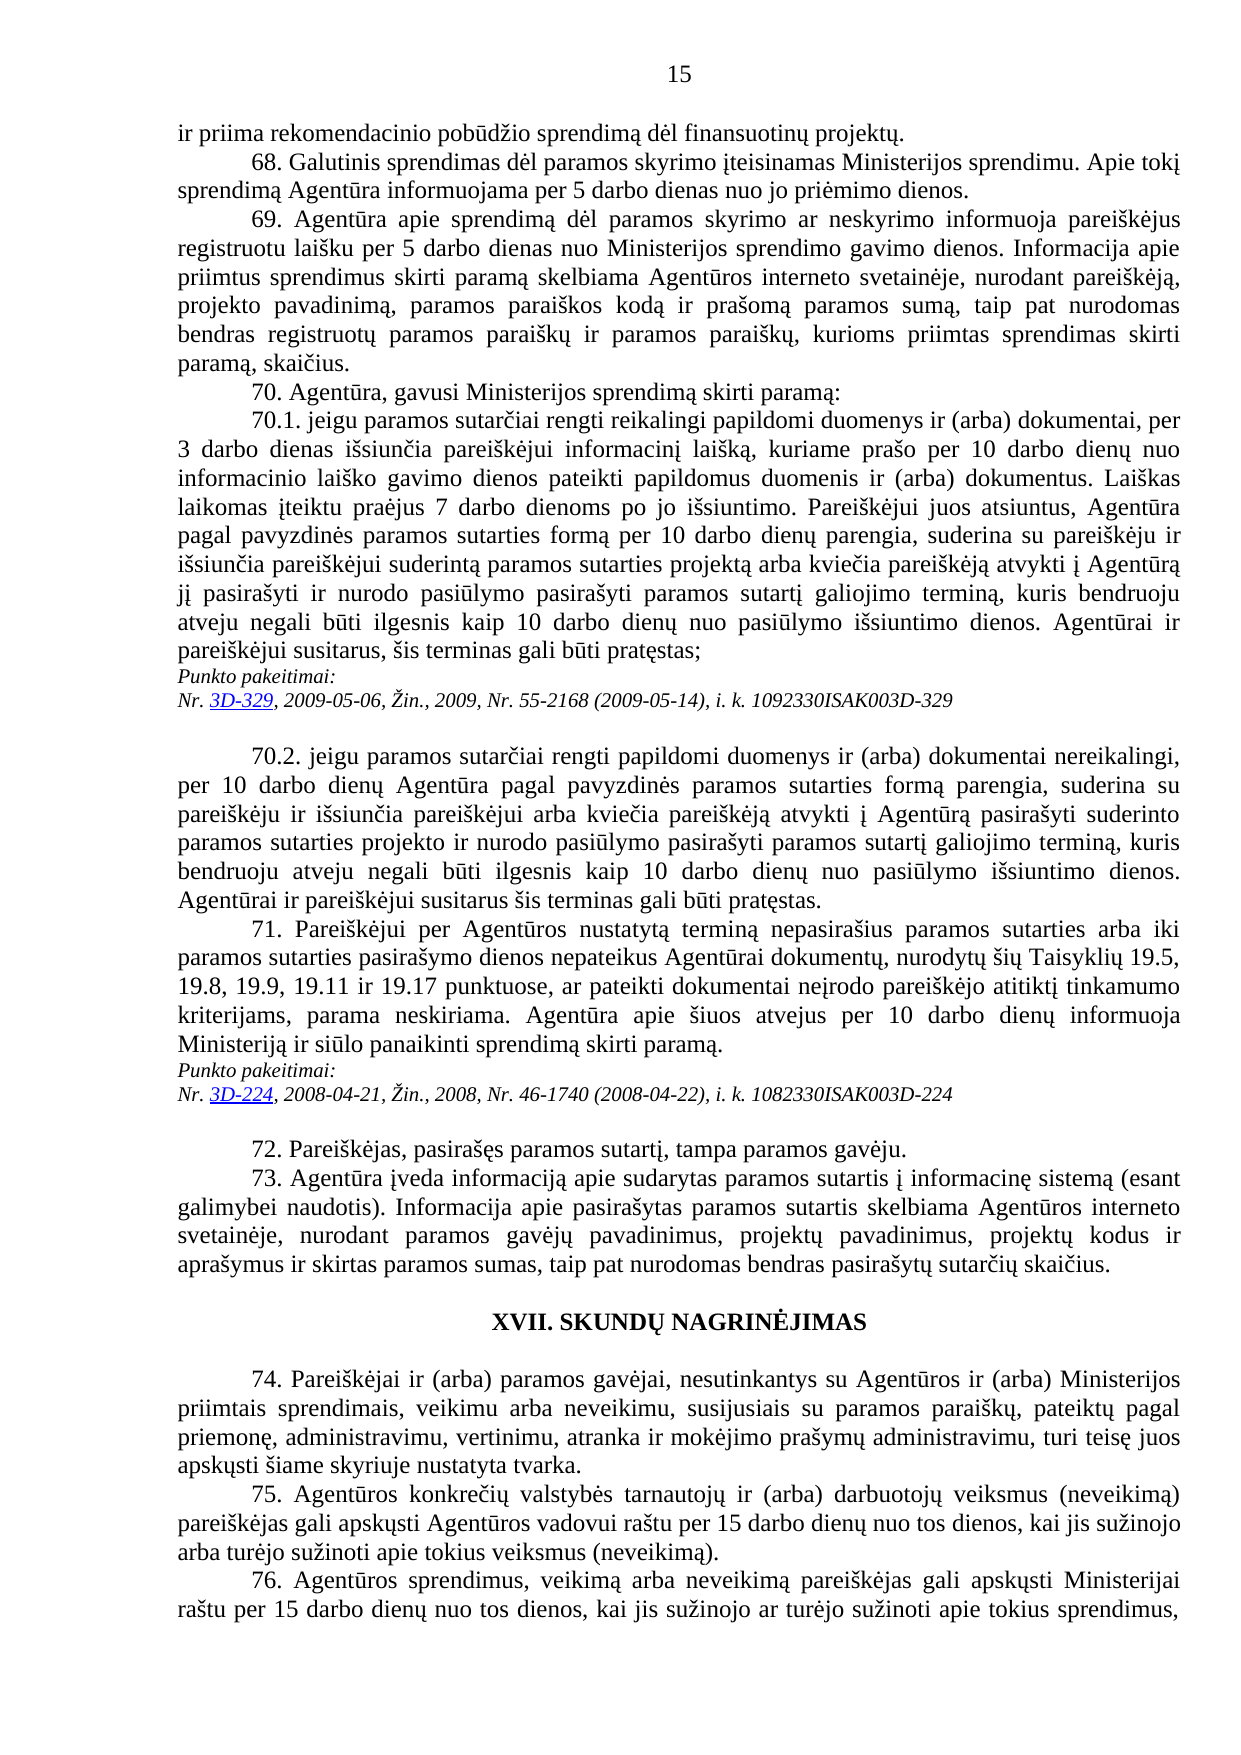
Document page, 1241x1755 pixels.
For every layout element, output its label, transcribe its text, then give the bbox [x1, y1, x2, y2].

text Nr. 3D-329, 2009-05-06, Žin., 2009, Nr. 55-2168 (2009-05-14), i. k. 1092330ISAK003D-329 [177, 688, 1181, 712]
text Nr. 3D-224, 2008-04-21, Žin., 2008, Nr. 46-1740 (2008-04-22), i. k. 1082330ISAK003D-224 [177, 1082, 1181, 1106]
text 75. Agentūros konkrečių valstybės tarnautojų ir (arba) darbuotojų veiksmus (neveikimą) pareiškėjas gali apskųsti Agentūros vadovui raštu per 15 darbo dienų nuo tos dienos, kai jis sužinojo arba turėjo sužinoti apie tokius veiksmus (neveikimą). [177, 1479, 1181, 1566]
text 73. Agentūra įveda informaciją apie sudarytas paramos sutartis į informacinę sistemą (esant galimybei naudotis). Informacija apie pasirašytas paramos sutartis skelbiama Agentūros interneto svetainėje, nurodant paramos gavėjų pavadinimus, projektų pavadinimus, projektų kodus ir aprašymus ir skirtas paramos sumas, taip pat nurodomas bendras pasirašytų sutarčių skaičius. [177, 1163, 1181, 1278]
text ir priima rekomendacinio pobūdžio sprendimą dėl finansuotinų projektų. [177, 118, 1181, 147]
text 71. Pareiškėjui per Agentūros nustatytą terminą nepasirašius paramos sutarties arba iki paramos sutarties pasirašymo dienos nepateikus Agentūrai dokumentų, nurodytų šių Taisyklių 19.5, 19.8, 19.9, 19.11 ir 19.17 punktuose, ar pateikti dokumentai neįrodo pareiškėjo atitiktį tinkamumo kriterijams, parama neskiriama. Agentūra apie šiuos atvejus per 10 darbo dienų informuoja Ministeriją ir siūlo panaikinti sprendimą skirti paramą. [177, 914, 1181, 1057]
text 70. Agentūra, gavusi Ministerijos sprendimą skirti paramą: [177, 377, 1181, 406]
text Punkto pakeitimai: [177, 1057, 1181, 1082]
text 72. Pareiškėjas, pasirašęs paramos sutartį, tampa paramos gavėju. [177, 1134, 1181, 1163]
text 68. Galutinis sprendimas dėl paramos skyrimo įteisinamas Ministerijos sprendimu. Apie tokį sprendimą Agentūra informuojama per 5 darbo dienas nuo jo priėmimo dienos. [177, 147, 1181, 204]
text 76. Agentūros sprendimus, veikimą arba neveikimą pareiškėjas gali apskųsti Ministerijai raštu per 15 darbo dienų nuo tos dienos, kai jis sužinojo ar turėjo sužinoti apie tokius sprendimus, [177, 1566, 1181, 1623]
text Punkto pakeitimai: [177, 664, 1181, 688]
text 74. Pareiškėjai ir (arba) paramos gavėjai, nesutinkantys su Agentūros ir (arba) Ministerijos priimtais sprendimais, veikimu arba neveikimu, susijusiais su paramos paraiškų, pateiktų pagal priemonę, administravimu, vertinimu, atranka ir mokėjimo prašymų administravimu, turi teisę juos apskųsti šiame skyriuje nustatyta tvarka. [177, 1364, 1181, 1479]
text 70.1. jeigu paramos sutarčiai rengti reikalingi papildomi duomenys ir (arba) dokumentai, per 3 darbo dienas išsiunčia pareiškėjui informacinį laišką, kuriame prašo per 10 darbo dienų nuo informacinio laiško gavimo dienos pateikti papildomus duomenis ir (arba) dokumentus. Laiškas laikomas įteiktu praėjus 7 darbo dienoms po jo išsiuntimo. Pareiškėjui juos atsiuntus, Agentūra pagal pavyzdinės paramos sutarties formą per 10 darbo dienų parengia, suderina su pareiškėju ir išsiunčia pareiškėjui suderintą paramos sutarties projektą arba kviečia pareiškėją atvykti į Agentūrą jį pasirašyti ir nurodo pasiūlymo pasirašyti paramos sutartį galiojimo terminą, kuris bendruoju atveju negali būti ilgesnis kaip 10 darbo dienų nuo pasiūlymo išsiuntimo dienos. Agentūrai ir pareiškėjui susitarus, šis terminas gali būti pratęstas; [177, 406, 1181, 664]
text 70.2. jeigu paramos sutarčiai rengti papildomi duomenys ir (arba) dokumentai nereikalingi, per 10 darbo dienų Agentūra pagal pavyzdinės paramos sutarties formą parengia, suderina su pareiškėju ir išsiunčia pareiškėjui arba kviečia pareiškėją atvykti į Agentūrą pasirašyti suderinto paramos sutarties projekto ir nurodo pasiūlymo pasirašyti paramos sutartį galiojimo terminą, kuris bendruoju atveju negali būti ilgesnis kaip 10 darbo dienų nuo pasiūlymo išsiuntimo dienos. Agentūrai ir pareiškėjui susitarus šis terminas gali būti pratęstas. [177, 741, 1181, 914]
text XVII. SKUNDŲ NAGRINĖJIMAS [177, 1307, 1181, 1336]
text 69. Agentūra apie sprendimą dėl paramos skyrimo ar neskyrimo informuoja pareiškėjus registruotu laišku per 5 darbo dienas nuo Ministerijos sprendimo gavimo dienos. Informacija apie priimtus sprendimus skirti paramą skelbiama Agentūros interneto svetainėje, nurodant pareiškėją, projekto pavadinimą, paramos paraiškos kodą ir prašomą paramos sumą, taip pat nurodomas bendras registruotų paramos paraiškų ir paramos paraiškų, kurioms priimtas sprendimas skirti paramą, skaičius. [177, 204, 1181, 377]
